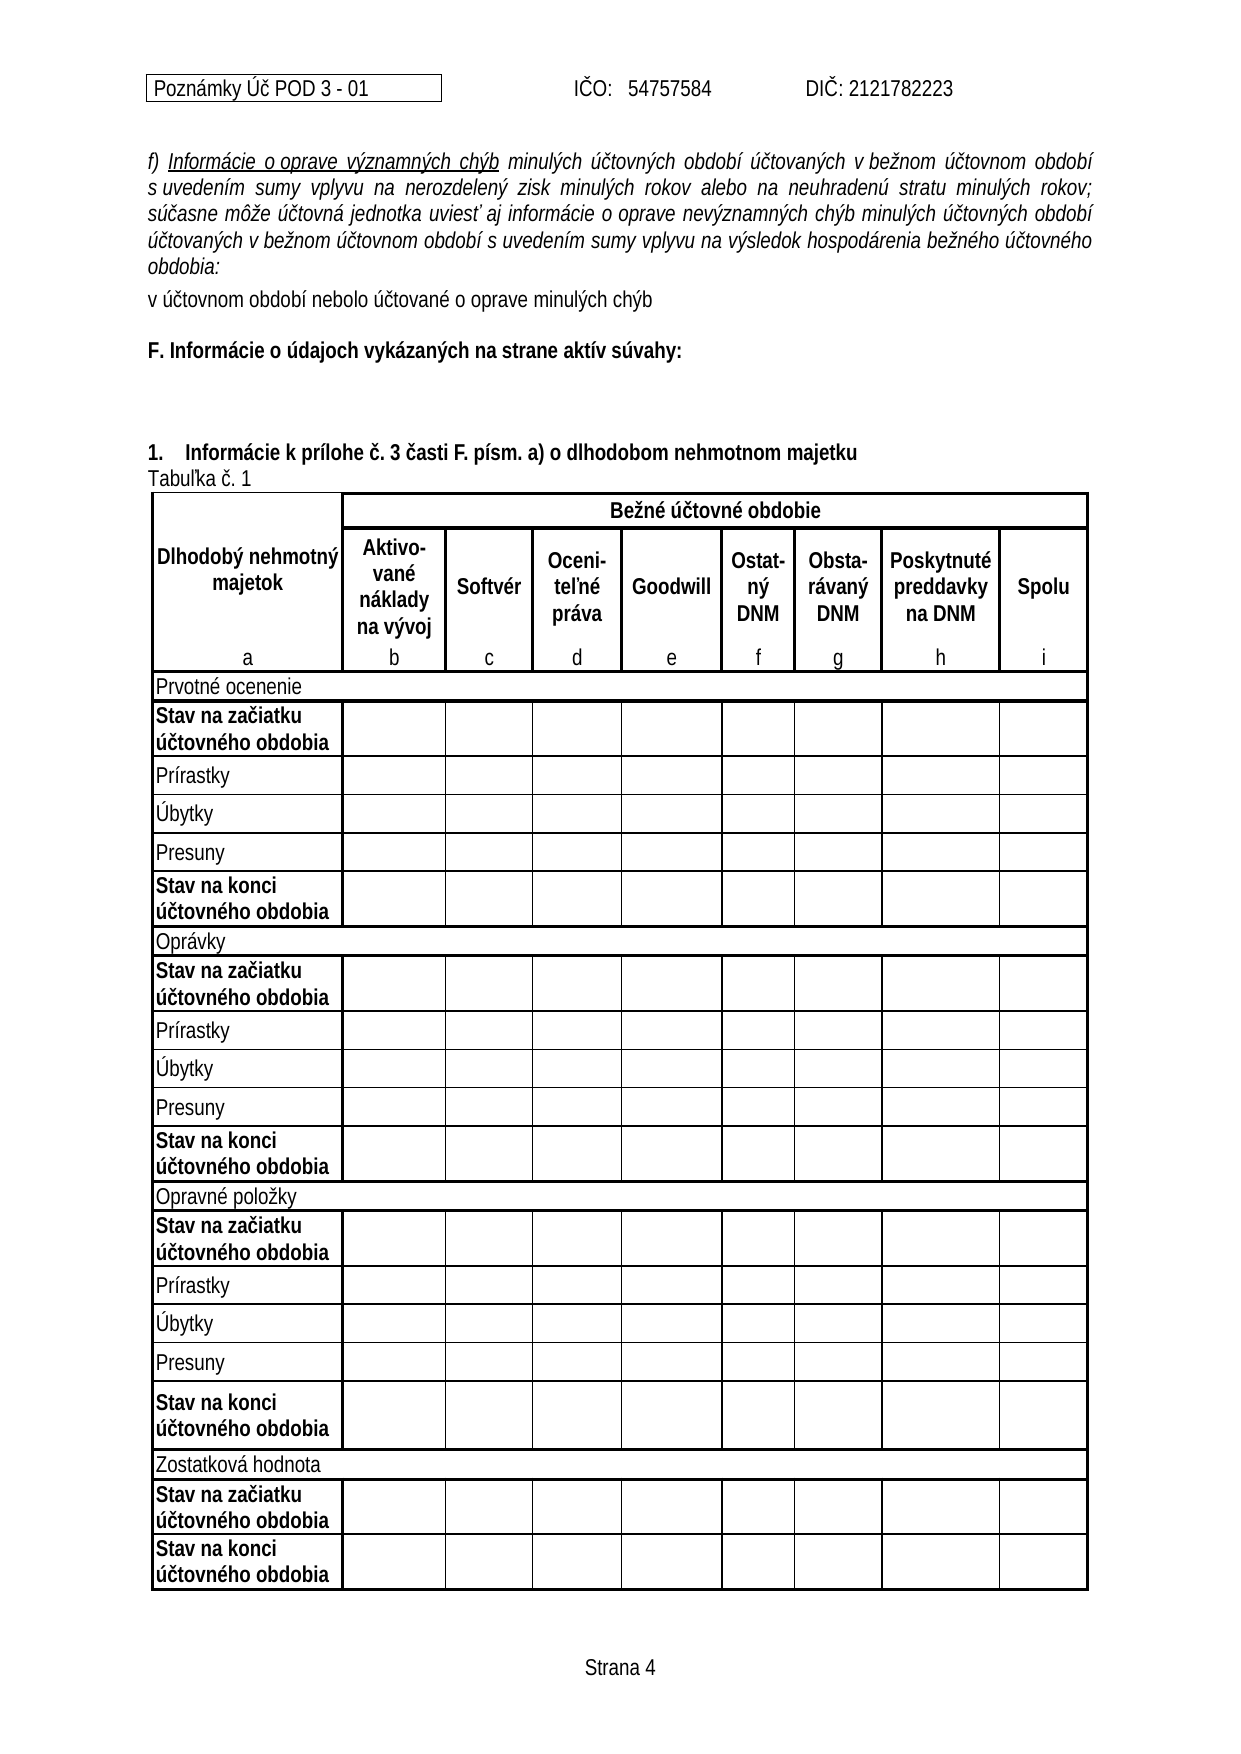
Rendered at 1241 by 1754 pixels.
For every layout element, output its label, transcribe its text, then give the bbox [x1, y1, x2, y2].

table_cell [883, 1127, 999, 1179]
table_cell [446, 1127, 532, 1179]
table_cell a [154, 644, 341, 670]
table_cell [344, 1050, 445, 1087]
table_cell [344, 1481, 445, 1533]
table_cell Softvér [447, 530, 531, 643]
table_cell Prírastky [154, 1267, 341, 1303]
table_cell [723, 1305, 794, 1342]
table_cell Zostatková hodnota [154, 1451, 1086, 1477]
table_cell [723, 703, 794, 755]
table_header Dlhodobý nehmotný majetok [154, 493, 341, 643]
table_cell [344, 1267, 445, 1303]
table_cell [795, 1535, 881, 1587]
table_cell [1000, 757, 1086, 793]
table_cell [723, 872, 794, 925]
table_cell [622, 1382, 721, 1448]
table_cell [344, 834, 445, 870]
table_cell [533, 1012, 621, 1048]
table_cell [1000, 957, 1086, 1010]
table_cell Aktivo-vané náklady na vývoj [344, 530, 444, 643]
table_cell [723, 957, 794, 1010]
title Informácie k prílohe č. 3 časti F. písm. a) o dlhodobom nehmotnom majetku [148, 439, 1092, 465]
table_cell [883, 1212, 999, 1265]
table_cell Stav na konci účtovného obdobia [154, 1127, 341, 1179]
table_cell [533, 1382, 621, 1448]
table_cell Oceni-teľné práva [534, 530, 620, 643]
table_cell [446, 834, 532, 870]
table_cell [1000, 872, 1086, 925]
table_cell Úbytky [154, 1050, 341, 1087]
table_cell [723, 1050, 794, 1087]
table_cell [795, 1305, 881, 1342]
table_cell [446, 1212, 532, 1265]
table_cell [446, 795, 532, 832]
table_cell Presuny [154, 1088, 341, 1125]
table_cell [446, 872, 532, 925]
table_cell [622, 795, 721, 832]
table_cell [883, 834, 999, 870]
table_cell d [534, 644, 620, 670]
table_cell [622, 872, 721, 925]
table_cell [1000, 1012, 1086, 1048]
table_cell [344, 1012, 445, 1048]
table_cell Presuny [154, 834, 341, 870]
table_cell [446, 1535, 532, 1587]
table_cell Stav na konci účtovného obdobia [154, 1535, 341, 1587]
table_cell [344, 1382, 445, 1448]
table_cell [1000, 834, 1086, 870]
table_cell [795, 757, 881, 793]
table_cell Opravné položky [154, 1183, 1086, 1209]
table_cell [533, 1305, 621, 1342]
table_cell [723, 834, 794, 870]
table_cell [533, 834, 621, 870]
table_cell [723, 1267, 794, 1303]
table_cell [533, 795, 621, 832]
table_cell [622, 1212, 721, 1265]
table_cell [883, 957, 999, 1010]
table_cell [795, 795, 881, 832]
table_cell [883, 1050, 999, 1087]
table_cell [446, 1343, 532, 1380]
table_cell [622, 1535, 721, 1587]
table_cell Prírastky [154, 1012, 341, 1048]
table_cell [723, 1212, 794, 1265]
table_cell [622, 1305, 721, 1342]
table_cell [1000, 1382, 1086, 1448]
table_cell [1000, 1267, 1086, 1303]
table_cell [883, 1267, 999, 1303]
table_cell [883, 1343, 999, 1380]
table_cell f [723, 644, 793, 670]
table_cell [446, 1050, 532, 1087]
table_cell [622, 757, 721, 793]
table_cell [344, 1127, 445, 1179]
table_cell [795, 1127, 881, 1179]
table_cell [883, 1481, 999, 1533]
table_cell Úbytky [154, 795, 341, 832]
table_cell [533, 703, 621, 755]
table_cell [723, 1481, 794, 1533]
table_cell [533, 872, 621, 925]
table_cell [446, 1012, 532, 1048]
table_cell e [623, 644, 720, 670]
table_cell [795, 1012, 881, 1048]
table_cell [883, 1088, 999, 1125]
table_cell [723, 1535, 794, 1587]
table_cell [533, 1481, 621, 1533]
table_cell [533, 1267, 621, 1303]
table_cell [344, 872, 445, 925]
table_cell [622, 703, 721, 755]
table_cell [795, 1382, 881, 1448]
table_cell [622, 1343, 721, 1380]
table_cell [533, 1050, 621, 1087]
table_cell [883, 795, 999, 832]
table_cell [723, 1343, 794, 1380]
table_cell [344, 795, 445, 832]
table_cell [1000, 1535, 1086, 1587]
table_cell Spolu [1001, 530, 1086, 643]
table_cell Poskytnuté preddavky na DNM [883, 530, 998, 643]
table_cell [622, 1012, 721, 1048]
table_cell [723, 1382, 794, 1448]
table_cell b [344, 644, 444, 670]
table_cell [533, 1127, 621, 1179]
table_cell [883, 1012, 999, 1048]
table_cell [883, 1382, 999, 1448]
table_cell [1000, 1127, 1086, 1179]
table_cell Goodwill [623, 530, 720, 643]
table_cell [622, 1481, 721, 1533]
table_cell [446, 1088, 532, 1125]
table_cell [622, 1267, 721, 1303]
table_cell [883, 703, 999, 755]
table_cell [723, 795, 794, 832]
table_cell [622, 1127, 721, 1179]
table_cell Stav na začiatku účtovného obdobia [154, 703, 341, 755]
table_cell Oprávky [154, 928, 1086, 954]
table_cell [1000, 1088, 1086, 1125]
table_cell [344, 1088, 445, 1125]
table_cell [795, 834, 881, 870]
table_cell [446, 1481, 532, 1533]
table_cell [883, 1535, 999, 1587]
table_cell [344, 1535, 445, 1587]
table_cell [1000, 795, 1086, 832]
table_cell [622, 834, 721, 870]
table_cell [795, 872, 881, 925]
table_cell [1000, 1305, 1086, 1342]
table_cell [533, 1535, 621, 1587]
table_cell [1000, 703, 1086, 755]
table_cell Obsta- rávaný DNM [796, 530, 880, 643]
table_cell Prírastky [154, 757, 341, 793]
table_cell [446, 1267, 532, 1303]
table_cell [344, 1343, 445, 1380]
table_cell [795, 957, 881, 1010]
table_cell [795, 1481, 881, 1533]
table_cell [723, 1012, 794, 1048]
table_cell [795, 1267, 881, 1303]
table_cell Stav na konci účtovného obdobia [154, 1382, 341, 1448]
text Tabuľka č. 1 [148, 465, 1092, 492]
table_cell [1000, 1212, 1086, 1265]
table_cell [344, 957, 445, 1010]
table_cell [723, 757, 794, 793]
table_cell [622, 1050, 721, 1087]
table_cell [446, 703, 532, 755]
table_cell [446, 1305, 532, 1342]
table_header Bežné účtovné obdobie [344, 495, 1086, 526]
table_cell [344, 703, 445, 755]
table_cell [344, 1212, 445, 1265]
table_cell [1000, 1481, 1086, 1533]
text v účtovnom období nebolo účtované o oprave minulých chýb [148, 286, 1141, 312]
table_cell h [883, 644, 998, 670]
table_cell Stav na začiatku účtovného obdobia [154, 1481, 341, 1533]
table_cell c [447, 644, 531, 670]
table_cell Stav na začiatku účtovného obdobia [154, 1212, 341, 1265]
subtitle f) Informácie o oprave významných chýb minulých účtovných období účtovaných v bežnom účtovnom období s uvedením sumy vplyvu na nerozdelený zisk minulých rokov alebo na neuhradenú stratu minulých rokov; súčasne môže účtovná jednotka uviesť aj informácie o oprave nevýznamných chýb minulých účtovných období účtovaných v bežnom účtovnom období s uvedením sumy vplyvu na výsledok hospodárenia bežného účtovného obdobia: [148, 148, 1092, 279]
table_cell [1000, 1343, 1086, 1380]
table_cell [795, 1343, 881, 1380]
table_cell [446, 757, 532, 793]
table_cell [1000, 1050, 1086, 1087]
table_cell i [1001, 644, 1086, 670]
table_cell [533, 1343, 621, 1380]
table_cell [533, 757, 621, 793]
table_cell [795, 1212, 881, 1265]
table_cell [883, 872, 999, 925]
table_cell [446, 957, 532, 1010]
table_cell [344, 757, 445, 793]
table_cell [795, 1088, 881, 1125]
table_cell [723, 1088, 794, 1125]
text F. Informácie o údajoch vykázaných na strane aktív súvahy: [148, 337, 1141, 363]
table_cell [622, 957, 721, 1010]
table_cell [446, 1382, 532, 1448]
table_cell [795, 703, 881, 755]
table_cell [622, 1088, 721, 1125]
table_cell [883, 757, 999, 793]
table_cell [533, 1088, 621, 1125]
table_cell Stav na konci účtovného obdobia [154, 872, 341, 925]
table_cell [795, 1050, 881, 1087]
table_cell [533, 1212, 621, 1265]
table_cell Stav na začiatku účtovného obdobia [154, 957, 341, 1010]
table_cell Úbytky [154, 1305, 341, 1342]
table_cell [533, 957, 621, 1010]
table_cell Ostat-ný DNM [723, 530, 793, 643]
table_cell [723, 1127, 794, 1179]
table_cell g [796, 644, 880, 670]
table_cell Presuny [154, 1343, 341, 1380]
table_cell [344, 1305, 445, 1342]
table_cell Prvotné ocenenie [154, 673, 1086, 699]
table_cell [883, 1305, 999, 1342]
